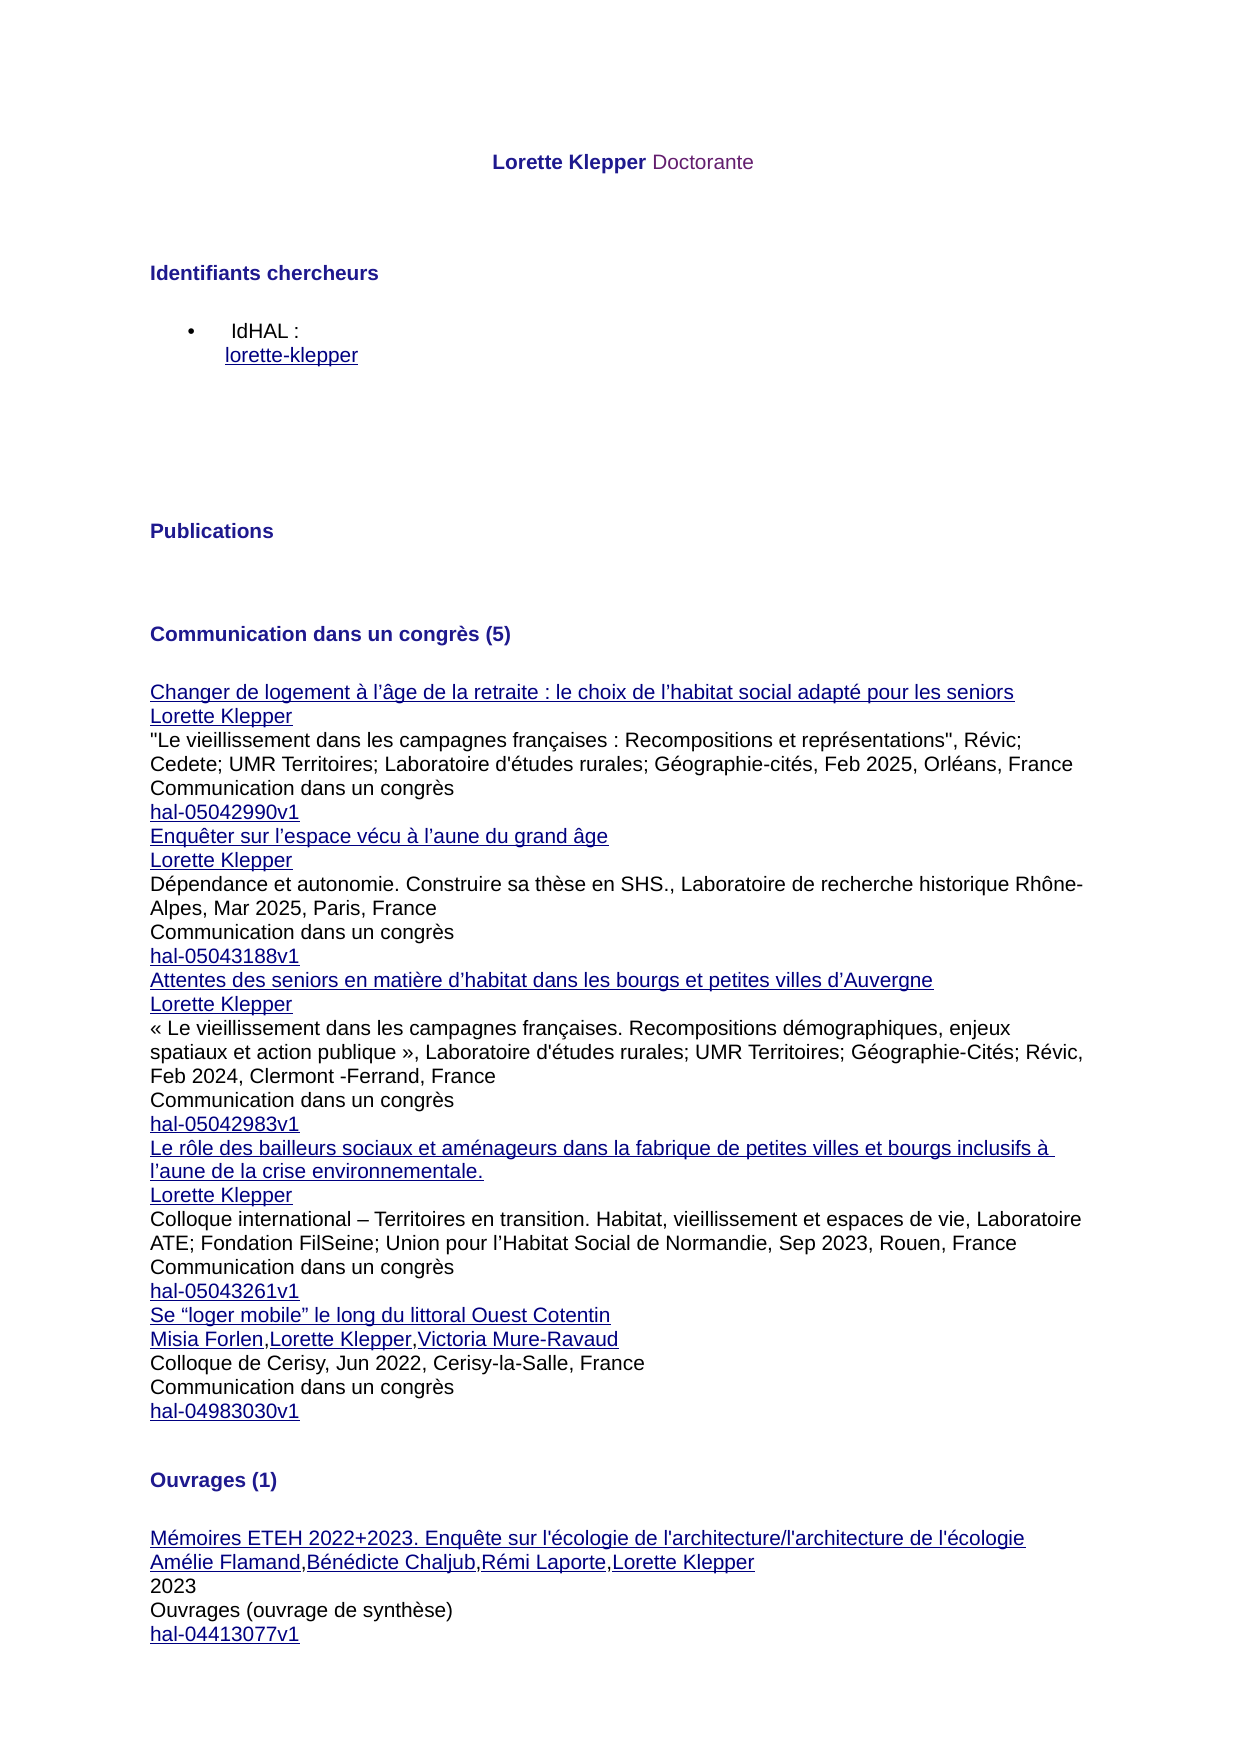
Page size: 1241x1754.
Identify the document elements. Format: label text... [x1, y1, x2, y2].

table_cell Attentes des seniors en matière d’habitat dans les bourgs et petites villes d’Auvergne Lorette Klepper « Le vieillissement dans les campagnes françaises. Recompositions démographiques, enjeux spatiaux et action publique », Laboratoire d'études rurales; UMR Territoires; Géographie-Cités; Révic, Feb 2024, Clermont -Ferrand, France Communication dans un congrès hal-05042983v1 [150, 968, 1090, 1135]
subtitle Lorette Klepper Doctorante [150, 150, 1090, 174]
subtitle Identifiants chercheurs [150, 260, 1090, 284]
table_header Mémoires ETEH 2022+2023. Enquête sur l'écologie de l'architecture/l'architecture de l'écologie Amélie Flamand,Bénédicte Chaljub,Rémi Laporte,Lorette Klepper 2023 Ouvrages (ouvrage de synthèse) hal-04413077v1 [150, 1526, 1090, 1646]
subtitle Ouvrages (1) [150, 1468, 1090, 1492]
table_cell Enquêter sur l’espace vécu à l’aune du grand âge Lorette Klepper Dépendance et autonomie. Construire sa thèse en SHS., Laboratoire de recherche historique Rhône-Alpes, Mar 2025, Paris, France Communication dans un congrès hal-05043188v1 [150, 824, 1090, 968]
subtitle Communication dans un congrès (5) [150, 622, 1090, 646]
table_header Changer de logement à l’âge de la retraite : le choix de l’habitat social adapté pour les seniors Lorette Klepper "Le vieillissement dans les campagnes françaises : Recompositions et représentations", Révic; Cedete; UMR Territoires; Laboratoire d'études rurales; Géographie-cités, Feb 2025, Orléans, France Communication dans un congrès hal-05042990v1 [150, 680, 1090, 824]
table_cell Le rôle des bailleurs sociaux et aménageurs dans la fabrique de petites villes et bourgs inclusifs à l’aune de la crise environnementale. Lorette Klepper Colloque international – Territoires en transition. Habitat, vieillissement et espaces de vie, Laboratoire ATE; Fondation FilSeine; Union pour l’Habitat Social de Normandie, Sep 2023, Rouen, France Communication dans un congrès hal-05043261v1 [150, 1135, 1090, 1303]
subtitle Publications [150, 519, 1090, 543]
list lorette-klepper [187, 343, 1090, 367]
table_cell Se “loger mobile” le long du littoral Ouest Cotentin Misia Forlen,Lorette Klepper,Victoria Mure-Ravaud Colloque de Cerisy, Jun 2022, Cerisy-la-Salle, France Communication dans un congrès hal-04983030v1 [150, 1303, 1090, 1423]
list IdHAL : [187, 319, 1090, 343]
